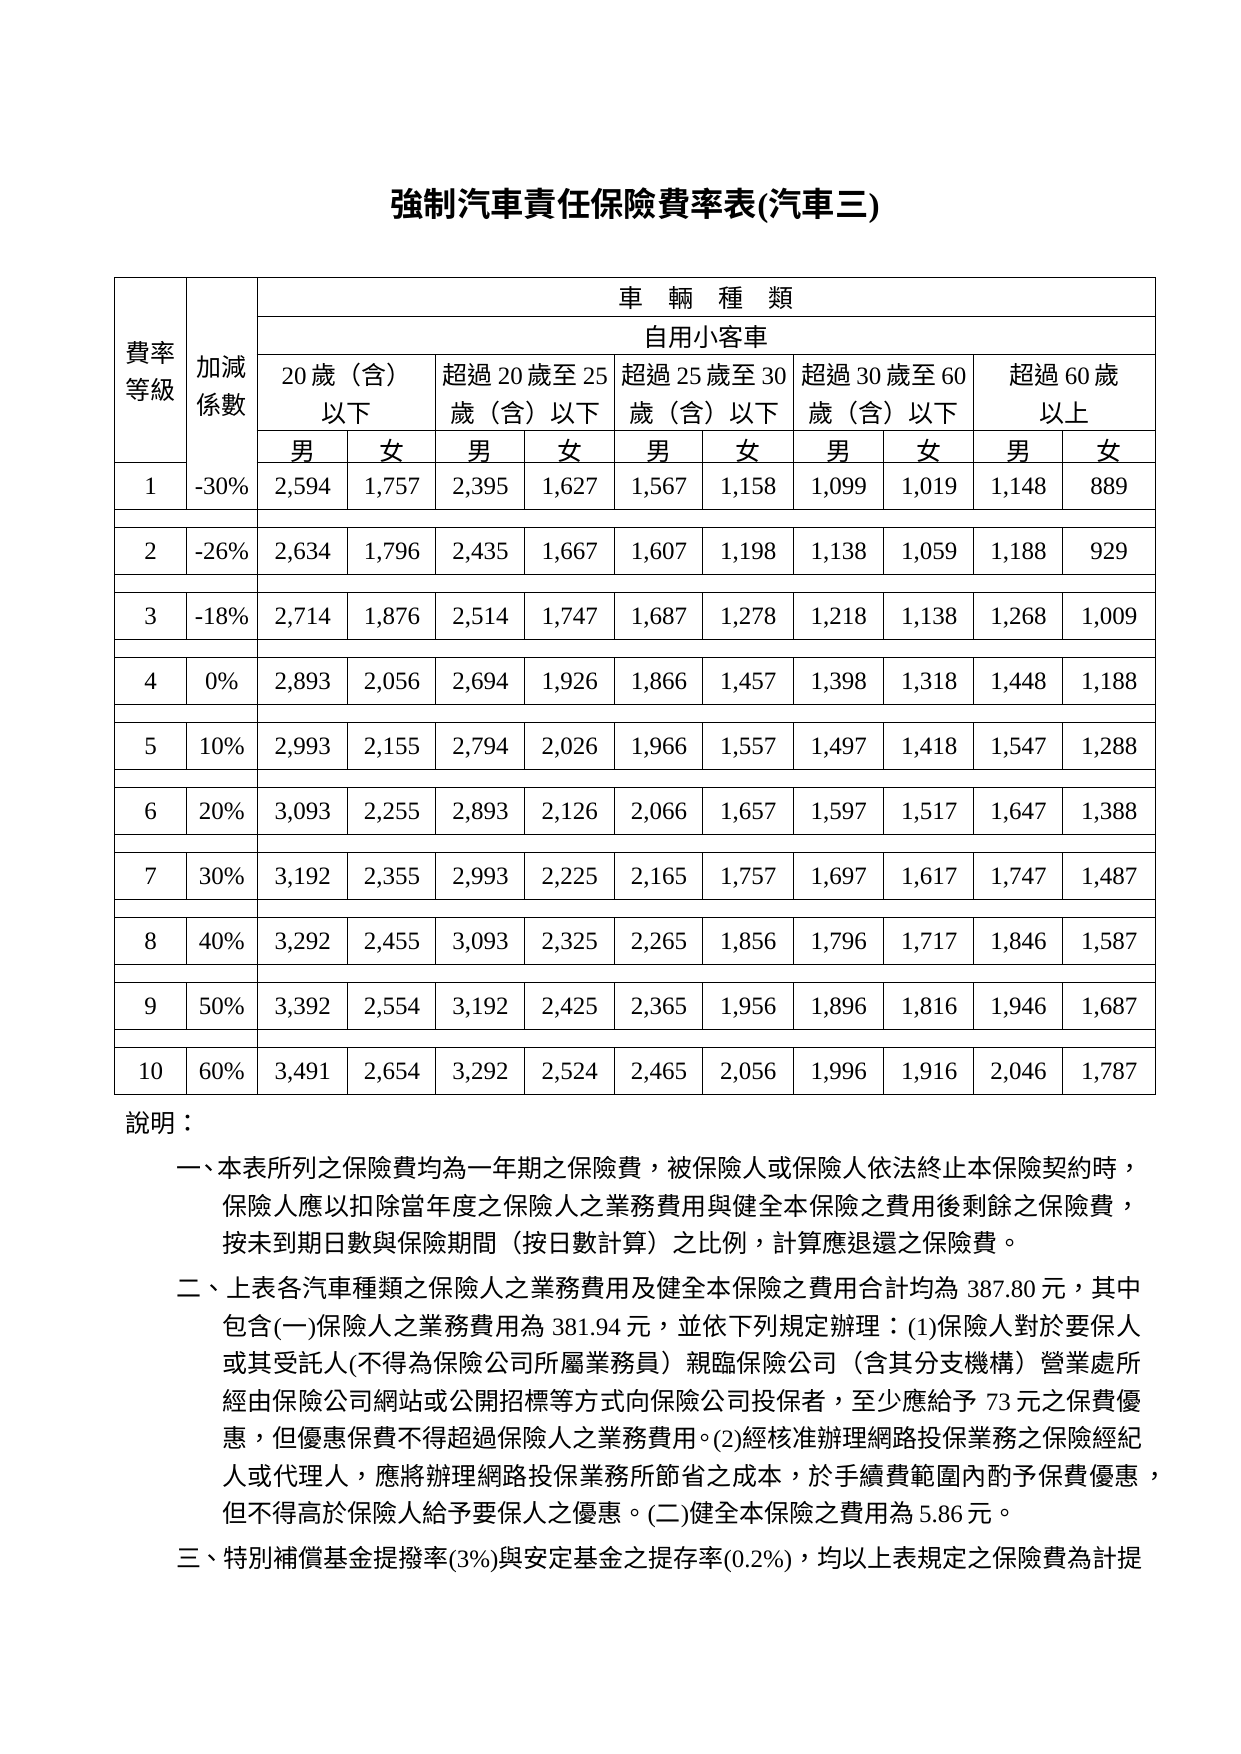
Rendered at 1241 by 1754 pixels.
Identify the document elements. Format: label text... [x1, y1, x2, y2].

table_cell [348, 770, 436, 787]
table_cell [615, 900, 703, 917]
table_cell 2,524 [525, 1048, 614, 1094]
text 三、特別補償基金提撥率(3%)與安定基金之提存率(0.2%)，均以上表規定之保險費為計提 [176, 1538, 1142, 1575]
table_cell [793, 900, 884, 917]
table_cell 1,557 [703, 723, 793, 769]
table_cell 1,388 [1063, 788, 1155, 834]
table_cell 女 [1063, 431, 1155, 462]
table_cell 1,956 [703, 983, 793, 1029]
table_cell 1,059 [884, 528, 973, 574]
table_cell [186, 965, 257, 982]
table_cell 5 [115, 723, 186, 769]
table_cell [1063, 640, 1155, 657]
table_cell 2,365 [615, 983, 702, 1029]
table_cell 1,457 [703, 658, 793, 704]
table_cell [525, 705, 614, 722]
table_cell 3,292 [258, 918, 347, 964]
table_cell 2,435 [436, 528, 524, 574]
table_cell 1,627 [525, 463, 614, 509]
table_cell -30% [187, 462, 257, 509]
table_cell 女 [525, 431, 614, 462]
table_cell [258, 1030, 348, 1047]
table_cell 2,594 [258, 463, 347, 509]
table_cell [186, 835, 257, 852]
table_cell 8 [115, 918, 186, 964]
table_cell [115, 575, 186, 592]
table_cell [1063, 965, 1155, 982]
table_cell [884, 640, 974, 657]
table_cell 929 [1063, 528, 1155, 574]
table_cell [703, 965, 793, 982]
text 強制汽車責任保險費率表(汽車三) [177, 164, 1092, 239]
table_cell 1,607 [615, 528, 702, 574]
table_cell 1,318 [884, 658, 973, 704]
table_cell 1,567 [615, 463, 702, 509]
table_cell [258, 640, 348, 657]
table_cell [525, 575, 614, 592]
table_cell [1063, 770, 1155, 787]
table_cell [703, 1030, 793, 1047]
table_cell 1,747 [525, 593, 614, 639]
table_cell [974, 575, 1063, 592]
table_cell [793, 965, 884, 982]
table_cell [436, 1030, 525, 1047]
table_cell 3,192 [258, 853, 347, 899]
table_cell 3,491 [258, 1048, 347, 1094]
table_cell [884, 900, 974, 917]
table_cell 1,278 [703, 593, 793, 639]
table_cell [186, 575, 257, 592]
table_cell 2,155 [348, 723, 435, 769]
table_cell 1,158 [703, 463, 793, 509]
table_cell [436, 965, 525, 982]
table_cell [884, 575, 974, 592]
table_cell [525, 835, 614, 852]
table_cell 1,148 [974, 463, 1062, 509]
table_cell [186, 640, 257, 657]
table_cell [793, 705, 884, 722]
table_cell 2,714 [258, 593, 347, 639]
table_cell [186, 510, 257, 527]
table_cell 1,717 [884, 918, 973, 964]
table_cell [115, 835, 186, 852]
table_cell [258, 770, 348, 787]
table_cell 2,794 [436, 723, 524, 769]
table_cell 3,093 [258, 788, 347, 834]
table_cell 1,787 [1063, 1048, 1155, 1094]
table_cell 男 [974, 431, 1062, 462]
table_cell -26% [187, 528, 257, 574]
table_cell [436, 640, 525, 657]
table_cell [1063, 900, 1155, 917]
table_cell 3,392 [258, 983, 347, 1029]
table_cell 2,056 [703, 1048, 793, 1094]
table_cell [115, 640, 186, 657]
table_cell 1,099 [794, 463, 883, 509]
table_cell [258, 510, 348, 527]
text 說明： [125, 1103, 1142, 1140]
table_cell 2,993 [436, 853, 524, 899]
table_cell [793, 575, 884, 592]
table_cell 自用小客車 [258, 317, 1155, 354]
table_cell 1,796 [348, 528, 435, 574]
table_cell 1,497 [794, 723, 883, 769]
text 一、本表所列之保險費均為一年期之保險費，被保險人或保險人依法終止本保險契約時，保險人應以扣除當年度之保險人之業務費用與健全本保險之費用後剩餘之保險費，按未到期日數與保險期間（按日數計算）之比例，計算應退還之保險費。 [176, 1148, 1142, 1260]
table_cell 1,816 [884, 983, 973, 1029]
table_cell [793, 1030, 884, 1047]
text 二、上表各汽車種類之保險人之業務費用及健全本保險之費用合計均為387.80元，其中包含(一)保險人之業務費用為381.94元，並依下列規定辦理：(1)保險人對於要保人或其受託人(不得為保險公司所屬業務員）親臨保險公司（含其分支機構）營業處所、經由保險公司網站或公開招標等方式向保險公司投保者，至少應給予73元之保費優惠，但優惠保費不得超過保險人之業務費用。(2)經核准辦理網路投保業務之保險經紀人或代理人，應將辦理網路投保業務所節省之成本，於手續費範圍內酌予保費優惠，但不得高於保險人給予要保人之優惠。(二)健全本保險之費用為5.86元。 [176, 1268, 1142, 1530]
table_cell 1,288 [1063, 723, 1155, 769]
table_cell [1063, 705, 1155, 722]
table_cell [348, 510, 436, 527]
table_cell 3,093 [436, 918, 524, 964]
table_cell 1,647 [974, 788, 1062, 834]
table_cell 女 [884, 431, 973, 462]
table_cell 1,866 [615, 658, 702, 704]
table_cell [703, 510, 793, 527]
table_cell 1,966 [615, 723, 702, 769]
table_cell 1,657 [703, 788, 793, 834]
table_cell 2,255 [348, 788, 435, 834]
table_cell 1,747 [974, 853, 1062, 899]
table_cell 1,856 [703, 918, 793, 964]
table_cell [258, 705, 348, 722]
table_cell 超過25歲至30歲（含）以下 [615, 355, 793, 430]
table_cell [703, 900, 793, 917]
table_cell 2,165 [615, 853, 702, 899]
table_cell 1,667 [525, 528, 614, 574]
table_cell [436, 510, 525, 527]
table_cell [348, 575, 436, 592]
table_cell 2,026 [525, 723, 614, 769]
table_cell 男 [794, 431, 883, 462]
table_cell 2,056 [348, 658, 435, 704]
table_cell 1,138 [884, 593, 973, 639]
table_cell [974, 510, 1063, 527]
table_cell 10 [115, 1048, 186, 1094]
table_cell 20歲（含） 以下 [258, 355, 435, 430]
table_cell 女 [703, 431, 793, 462]
table_cell 1,796 [794, 918, 883, 964]
table_cell 1,846 [974, 918, 1062, 964]
table_cell 2,126 [525, 788, 614, 834]
table_cell [974, 965, 1063, 982]
table_cell 1,198 [703, 528, 793, 574]
table_cell [525, 640, 614, 657]
table_cell 2,325 [525, 918, 614, 964]
table_cell [348, 835, 436, 852]
table_cell 1,617 [884, 853, 973, 899]
table_cell [115, 770, 186, 787]
table_cell 7 [115, 853, 186, 899]
table_cell [974, 770, 1063, 787]
table_cell 1,896 [794, 983, 883, 1029]
table_cell 2,654 [348, 1048, 435, 1094]
table_cell 1,946 [974, 983, 1062, 1029]
table_cell [115, 900, 186, 917]
table_cell [258, 575, 348, 592]
table_cell [615, 575, 703, 592]
table_header 車 輛 種 類 [258, 278, 1155, 316]
table_cell 1,996 [794, 1048, 883, 1094]
table_cell [115, 1030, 186, 1047]
table_cell 50% [187, 983, 257, 1029]
table_cell 2,893 [436, 788, 524, 834]
table_cell [703, 835, 793, 852]
table_cell [348, 705, 436, 722]
table_cell [1063, 510, 1155, 527]
table_cell [703, 575, 793, 592]
table_cell [525, 1030, 614, 1047]
table_cell 1,926 [525, 658, 614, 704]
table_cell 2,225 [525, 853, 614, 899]
table_cell [974, 705, 1063, 722]
table_cell [793, 510, 884, 527]
table_cell 6 [115, 788, 186, 834]
table_cell 2,355 [348, 853, 435, 899]
table_cell 3,292 [436, 1048, 524, 1094]
table_cell [703, 640, 793, 657]
table_cell 1,398 [794, 658, 883, 704]
table_cell 1,687 [1063, 983, 1155, 1029]
table_cell [615, 770, 703, 787]
table_cell [884, 835, 974, 852]
table_cell [1063, 575, 1155, 592]
table_cell 1,009 [1063, 593, 1155, 639]
table_cell [884, 965, 974, 982]
table_cell [525, 770, 614, 787]
table_cell 40% [187, 918, 257, 964]
table_cell [615, 510, 703, 527]
table_cell 超過30歲至60歲（含）以下 [794, 355, 973, 430]
table_cell 2,425 [525, 983, 614, 1029]
table_cell 3,192 [436, 983, 524, 1029]
table_cell 男 [436, 431, 524, 462]
table_cell [974, 1030, 1063, 1047]
table_cell 60% [187, 1048, 257, 1094]
table_cell 2,066 [615, 788, 702, 834]
table_cell 1,487 [1063, 853, 1155, 899]
table_cell [115, 705, 186, 722]
table_cell [884, 1030, 974, 1047]
table_cell 1,687 [615, 593, 702, 639]
table_cell [615, 835, 703, 852]
table_cell [703, 770, 793, 787]
table_cell [525, 965, 614, 982]
table_cell [793, 770, 884, 787]
table_cell 2,514 [436, 593, 524, 639]
table_cell [348, 640, 436, 657]
table_cell [793, 640, 884, 657]
table_cell 2,634 [258, 528, 347, 574]
table_cell [115, 965, 186, 982]
table_cell 1,019 [884, 463, 973, 509]
table_cell [186, 770, 257, 787]
table_cell [436, 705, 525, 722]
table_cell 1,757 [348, 463, 435, 509]
table_cell 2 [115, 528, 186, 574]
table_cell 889 [1063, 463, 1155, 509]
table_cell 1,757 [703, 853, 793, 899]
table_cell 2,554 [348, 983, 435, 1029]
table_cell 1,188 [1063, 658, 1155, 704]
table_cell 2,694 [436, 658, 524, 704]
table_cell [884, 705, 974, 722]
table_cell [974, 835, 1063, 852]
table_cell 2,265 [615, 918, 702, 964]
table_cell [615, 965, 703, 982]
table_cell [258, 900, 348, 917]
table_cell 2,893 [258, 658, 347, 704]
table_cell [615, 640, 703, 657]
table_cell [974, 640, 1063, 657]
table_cell [615, 1030, 703, 1047]
table_cell [186, 705, 257, 722]
table_cell 1,547 [974, 723, 1062, 769]
table_cell [348, 965, 436, 982]
table_cell [115, 510, 186, 527]
table_cell [1063, 835, 1155, 852]
table_cell 1,188 [974, 528, 1062, 574]
table_cell [258, 835, 348, 852]
table_cell 1,597 [794, 788, 883, 834]
table_cell [436, 575, 525, 592]
table_cell 3 [115, 593, 186, 639]
table_cell 0% [187, 658, 257, 704]
table_cell [615, 705, 703, 722]
table_cell 1 [115, 463, 186, 509]
table_cell 1,876 [348, 593, 435, 639]
table_cell 4 [115, 658, 186, 704]
table_cell [703, 705, 793, 722]
table_cell 1,517 [884, 788, 973, 834]
table_header 加減 係數 [187, 278, 257, 462]
table_cell 1,138 [794, 528, 883, 574]
table_cell 2,455 [348, 918, 435, 964]
table_cell 2,046 [974, 1048, 1062, 1094]
table_cell [793, 835, 884, 852]
table_cell 2,395 [436, 463, 524, 509]
table_cell [436, 900, 525, 917]
table_cell [348, 900, 436, 917]
table_cell 超過60歲 以上 [974, 355, 1155, 430]
table_cell [525, 510, 614, 527]
table_cell 30% [187, 853, 257, 899]
table_cell [186, 1030, 257, 1047]
table_header 費率 等級 [115, 278, 186, 462]
table_cell 10% [187, 723, 257, 769]
table_cell 女 [348, 431, 435, 462]
table_cell [258, 965, 348, 982]
table_cell 2,465 [615, 1048, 702, 1094]
table_cell 1,448 [974, 658, 1062, 704]
table_cell [525, 900, 614, 917]
table_cell 20% [187, 788, 257, 834]
table_cell [1063, 1030, 1155, 1047]
table_cell [884, 510, 974, 527]
table_cell 1,587 [1063, 918, 1155, 964]
table_cell 男 [615, 431, 702, 462]
table_cell 9 [115, 983, 186, 1029]
table_cell 1,218 [794, 593, 883, 639]
table_cell [884, 770, 974, 787]
table_cell 1,916 [884, 1048, 973, 1094]
table_cell [436, 770, 525, 787]
table_cell [974, 900, 1063, 917]
table_cell 1,268 [974, 593, 1062, 639]
table_cell 2,993 [258, 723, 347, 769]
table_cell -18% [187, 593, 257, 639]
table_cell 超過20歲至25歲（含）以下 [436, 355, 614, 430]
table_cell 男 [258, 431, 347, 462]
table_cell 1,418 [884, 723, 973, 769]
table_cell [348, 1030, 436, 1047]
table_cell [436, 835, 525, 852]
table_cell 1,697 [794, 853, 883, 899]
table_cell [186, 900, 257, 917]
